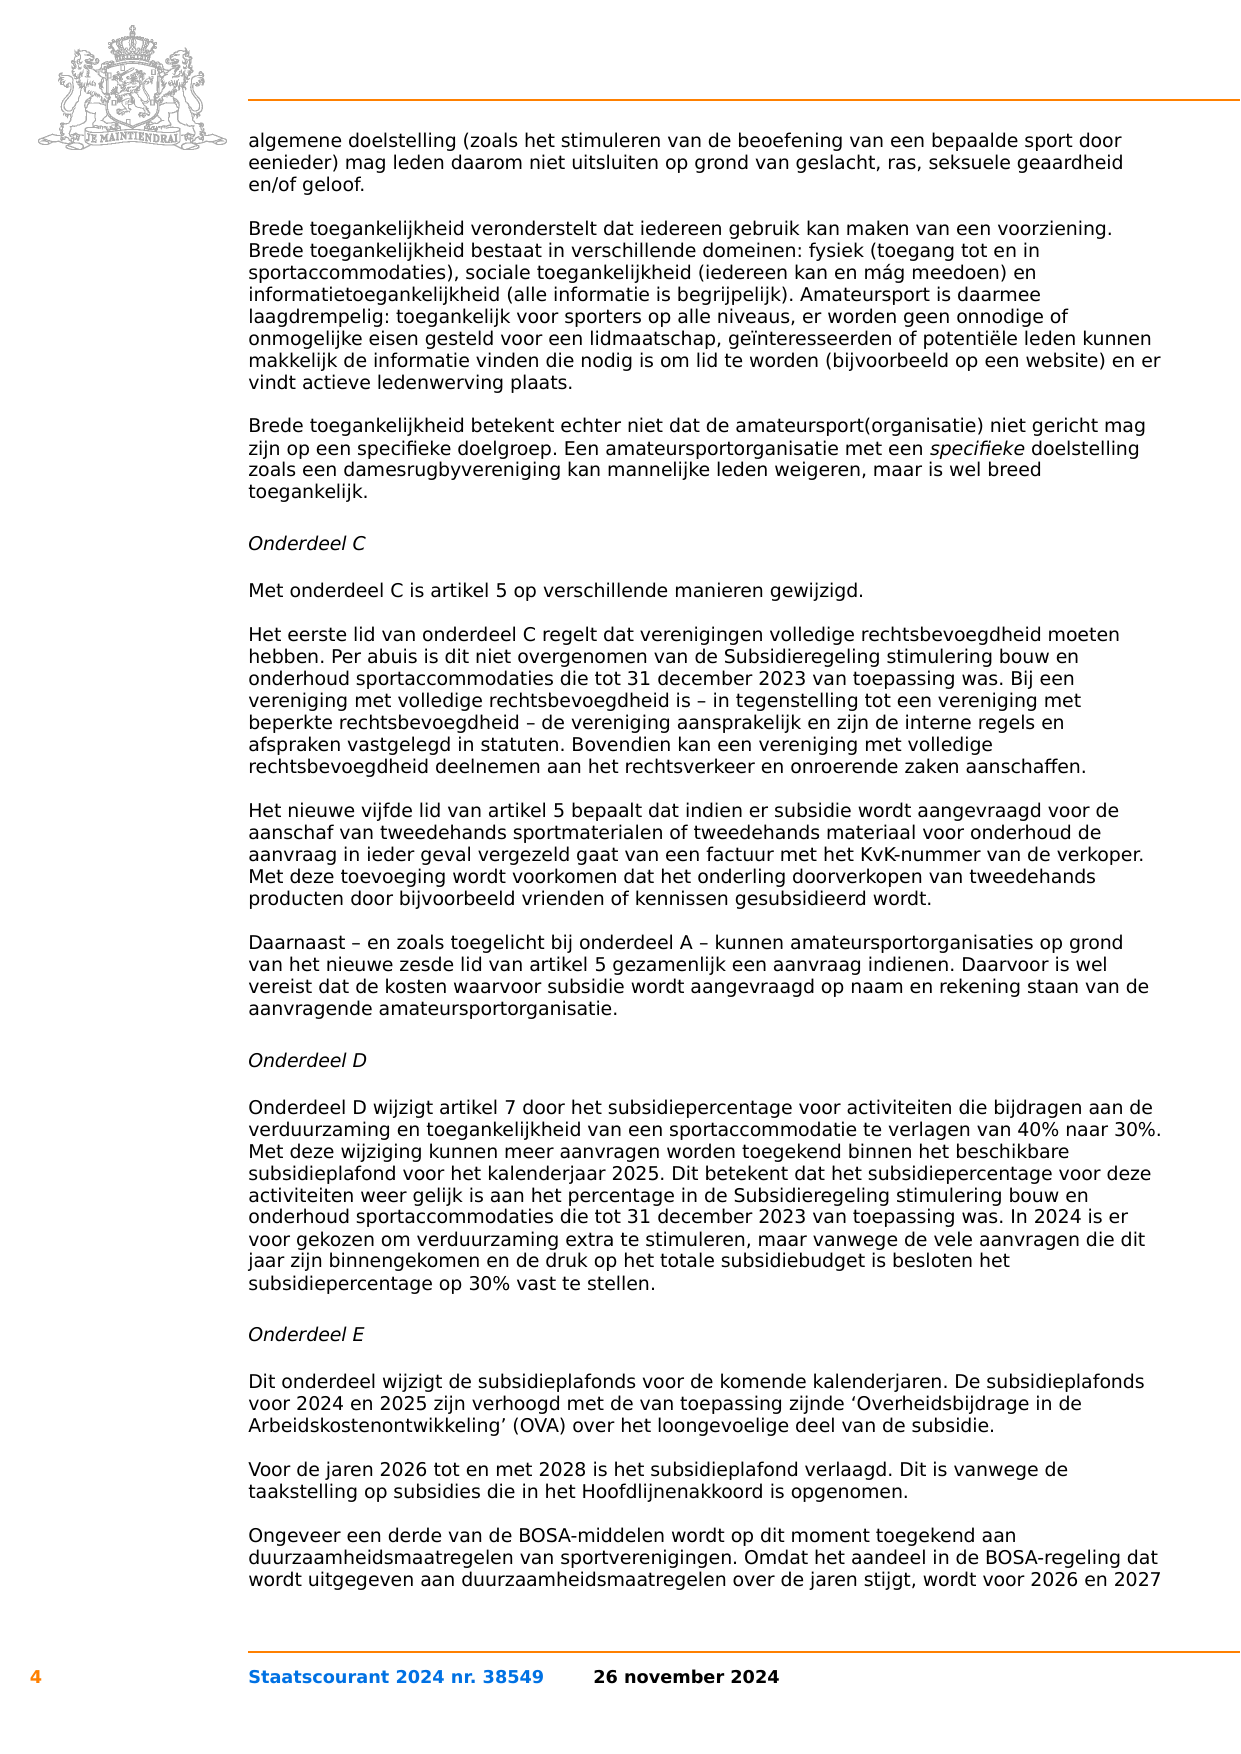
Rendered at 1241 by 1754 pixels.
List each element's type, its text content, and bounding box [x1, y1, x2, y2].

text Het nieuwe vijfde lid van artikel 5 bepaalt dat indien er subsidie wordt aangevraagd voor de aanschaf van tweedehands sportmaterialen of tweedehands materiaal voor onderhoud de aanvraag in ieder geval vergezeld gaat van een factuur met het KvK-nummer van de verkoper. Met deze toevoeging wordt voorkomen dat het onderling doorverkopen van tweedehands producten door bijvoorbeeld vrienden of kennissen gesubsidieerd wordt. [248, 800, 1163, 910]
subtitle Onderdeel D [248, 1049, 1163, 1072]
text Brede toegankelijkheid veronderstelt dat iedereen gebruik kan maken van een voorziening. Brede toegankelijkheid bestaat in verschillende domeinen: fysiek (toegang tot en in sportaccommodaties), sociale toegankelijkheid (iedereen kan en mág meedoen) en informatietoegankelijkheid (alle informatie is begrijpelijk). Amateursport is daarmee laagdrempelig: toegankelijk voor sporters op alle niveaus, er worden geen onnodige of onmogelijke eisen gesteld voor een lidmaatschap, geïnteresseerden of potentiële leden kunnen makkelijk de informatie vinden die nodig is om lid te worden (bijvoorbeeld op een website) en er vindt actieve ledenwerving plaats. [248, 218, 1163, 393]
text Het eerste lid van onderdeel C regelt dat verenigingen volledige rechtsbevoegdheid moeten hebben. Per abuis is dit niet overgenomen van de Subsidieregeling stimulering bouw en onderhoud sportaccommodaties die tot 31 december 2023 van toepassing was. Bij een vereniging met volledige rechtsbevoegdheid is – in tegenstelling tot een vereniging met beperkte rechtsbevoegdheid – de vereniging aansprakelijk en zijn de interne regels en afspraken vastgelegd in statuten. Bovendien kan een vereniging met volledige rechtsbevoegdheid deelnemen aan het rechtsverkeer en onroerende zaken aanschaffen. [248, 624, 1163, 778]
text Brede toegankelijkheid betekent echter niet dat de amateursport(organisatie) niet gericht mag zijn op een specifieke doelgroep. Een amateursportorganisatie met een specifieke doelstelling zoals een damesrugbyvereniging kan mannelijke leden weigeren, maar is wel breed toegankelijk. [248, 415, 1163, 503]
text Voor de jaren 2026 tot en met 2028 is het subsidieplafond verlaagd. Dit is vanwege de taakstelling op subsidies die in het Hoofdlijnenakkoord is opgenomen. [248, 1459, 1163, 1503]
picture [38, 25, 227, 150]
text Onderdeel D wijzigt artikel 7 door het subsidiepercentage voor activiteiten die bijdragen aan de verduurzaming en toegankelijkheid van een sportaccommodatie te verlagen van 40% naar 30%. Met deze wijziging kunnen meer aanvragen worden toegekend binnen het beschikbare subsidieplafond voor het kalenderjaar 2025. Dit betekent dat het subsidiepercentage voor deze activiteiten weer gelijk is aan het percentage in de Subsidieregeling stimulering bouw en onderhoud sportaccommodaties die tot 31 december 2023 van toepassing was. In 2024 is er voor gekozen om verduurzaming extra te stimuleren, maar vanwege de vele aanvragen die dit jaar zijn binnengekomen en de druk op het totale subsidiebudget is besloten het subsidiepercentage op 30% vast te stellen. [248, 1097, 1163, 1294]
text Met onderdeel C is artikel 5 op verschillende manieren gewijzigd. [248, 580, 1163, 602]
text algemene doelstelling (zoals het stimuleren van de beoefening van een bepaalde sport door eenieder) mag leden daarom niet uitsluiten op grond van geslacht, ras, seksuele geaardheid en/of geloof. [248, 130, 1163, 196]
subtitle Onderdeel E [248, 1324, 1163, 1346]
subtitle Onderdeel C [248, 533, 1163, 555]
text Ongeveer een derde van de BOSA-middelen wordt op dit moment toegekend aan duurzaamheidsmaatregelen van sportverenigingen. Omdat het aandeel in de BOSA-regeling dat wordt uitgegeven aan duurzaamheidsmaatregelen over de jaren stijgt, wordt voor 2026 en 2027 [248, 1525, 1163, 1591]
text Daarnaast – en zoals toegelicht bij onderdeel A – kunnen amateursportorganisaties op grond van het nieuwe zesde lid van artikel 5 gezamenlijk een aanvraag indienen. Daarvoor is wel vereist dat de kosten waarvoor subsidie wordt aangevraagd op naam en rekening staan van de aanvragende amateursportorganisatie. [248, 932, 1163, 1019]
text Dit onderdeel wijzigt de subsidieplafonds voor de komende kalenderjaren. De subsidieplafonds voor 2024 en 2025 zijn verhoogd met de van toepassing zijnde ‘Overheidsbijdrage in de Arbeidskostenontwikkeling’ (OVA) over het loongevoelige deel van de subsidie. [248, 1371, 1163, 1437]
